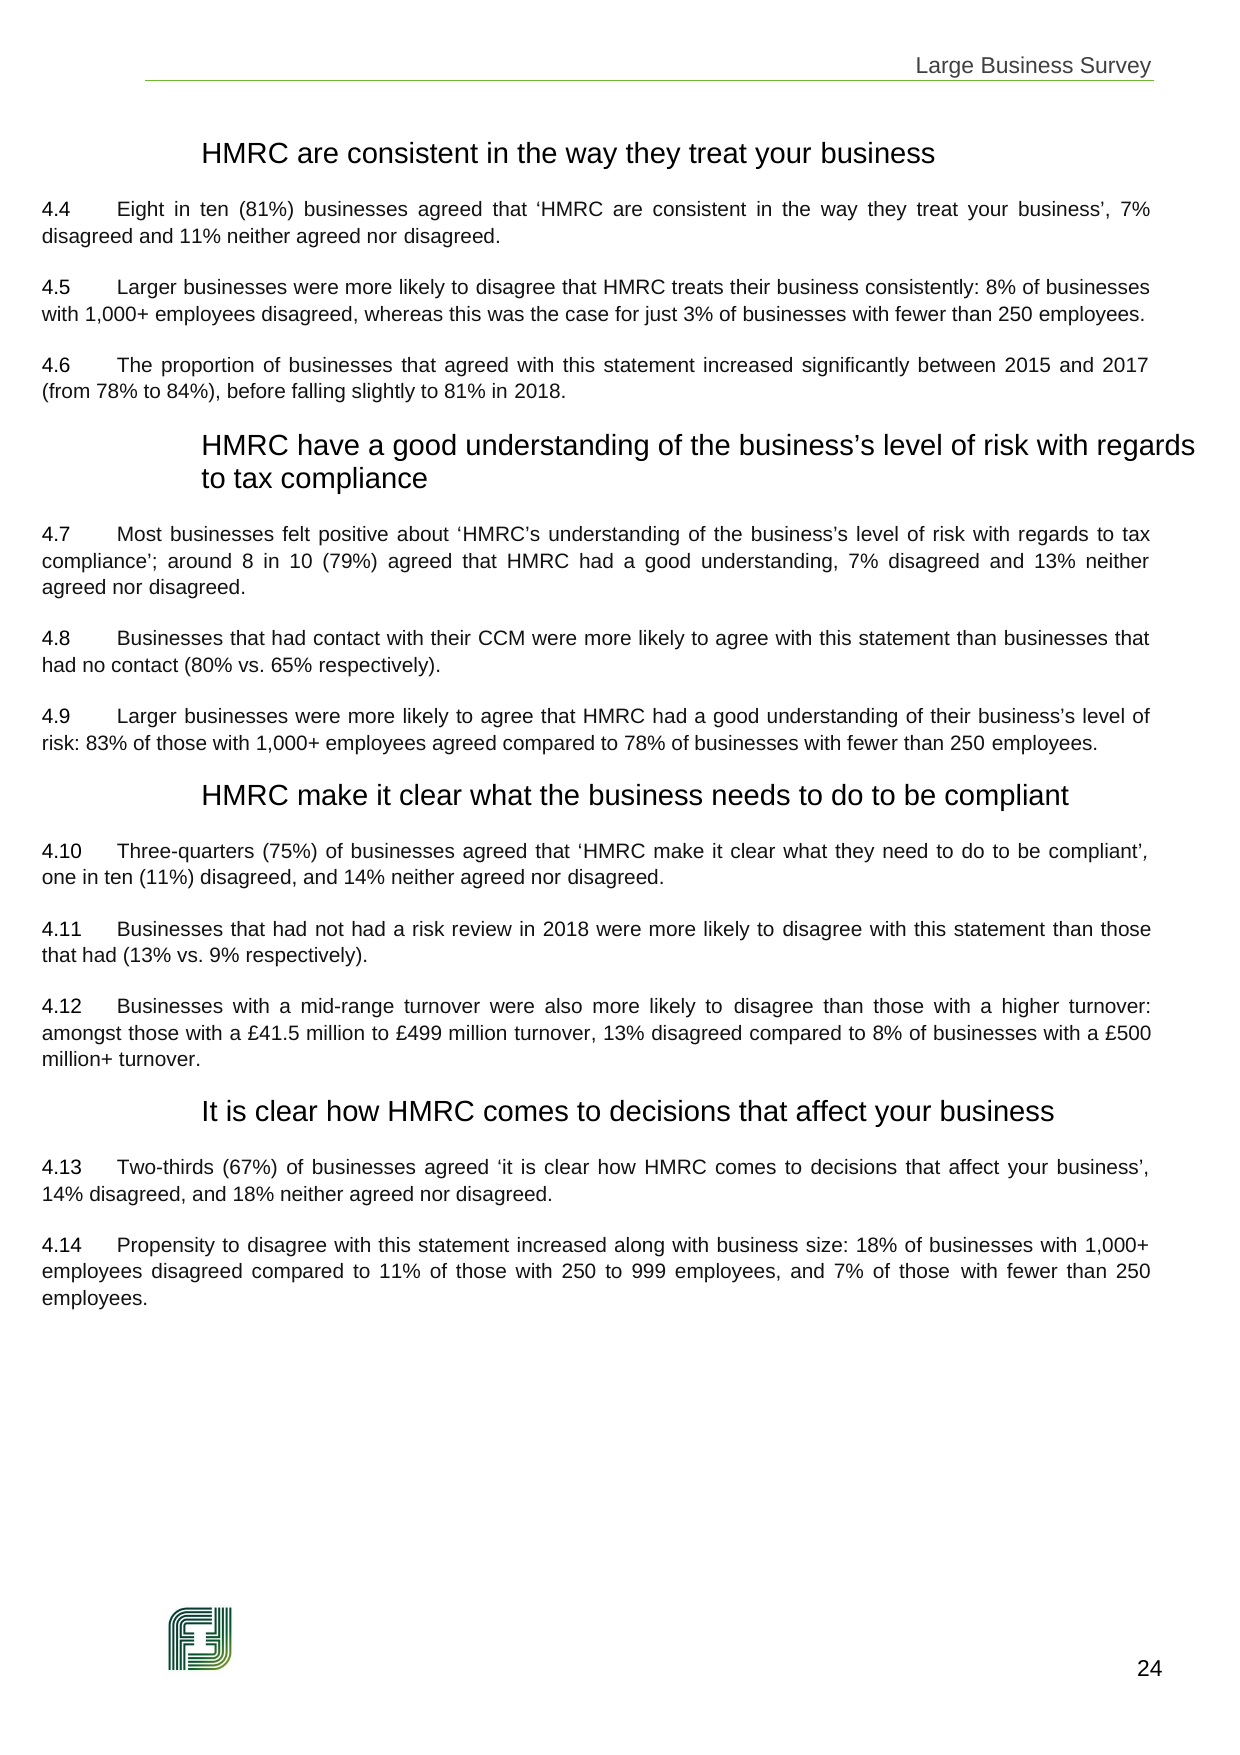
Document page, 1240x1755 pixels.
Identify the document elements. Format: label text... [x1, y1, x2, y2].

list Larger businesses were more likely to disagree that HMRC treats their business consistently: 8% of businesses with 1,000+ employees disagreed, whereas this was the case for just 3% of businesses with fewer than 250 employees. [42, 275, 1151, 325]
list Propensity to disagree with this statement increased along with business size: 18% of businesses with 1,000+ employees disagreed compared to 11% of those with 250 to 999 employees, and 7% of those with fewer than 250 employees. [42, 1233, 1151, 1309]
list Businesses that had not had a risk review in 2018 were more likely to disagree with this statement than those that had (13% vs. 9% respectively). [42, 917, 1151, 967]
subtitle HMRC have a good understanding of the business’s level of risk with regards to tax compliance [201, 428, 1214, 495]
subtitle HMRC make it clear what the business needs to do to be compliant [201, 778, 1214, 812]
list Larger businesses were more likely to agree that HMRC had a good understanding of their business’s level of risk: 83% of those with 1,000+ employees agreed compared to 78% of businesses with fewer than 250 employees. [42, 704, 1151, 754]
list Eight in ten (81%) businesses agreed that ‘HMRC are consistent in the way they treat your business’, 7% disagreed and 11% neither agreed nor disagreed. [42, 197, 1151, 247]
list The proportion of businesses that agreed with this statement increased significantly between 2015 and 2017 (from 78% to 84%), before falling slightly to 81% in 2018. [42, 353, 1150, 403]
list Businesses with a mid-range turnover were also more likely to disagree than those with a higher turnover: amongst those with a £41.5 million to £499 million turnover, 13% disagreed compared to 8% of businesses with a £500 million+ turnover. [42, 994, 1152, 1071]
list Most businesses felt positive about ‘HMRC’s understanding of the business’s level of risk with regards to tax compliance’; around 8 in 10 (79%) agreed that HMRC had a good understanding, 7% disagreed and 13% neither agreed nor disagreed. [42, 522, 1152, 599]
subtitle It is clear how HMRC comes to decisions that affect your business [201, 1094, 1214, 1128]
subtitle HMRC are consistent in the way they treat your business [201, 136, 1214, 170]
list Businesses that had contact with their CCM were more likely to agree with this statement than businesses that had no contact (80% vs. 65% respectively). [42, 626, 1151, 676]
list Three-quarters (75%) of businesses agreed that ‘HMRC make it clear what they need to do to be compliant’, one in ten (11%) disagreed, and 14% neither agreed nor disagreed. [42, 839, 1151, 889]
list Two-thirds (67%) of businesses agreed ‘it is clear how HMRC comes to decisions that affect your business’, 14% disagreed, and 18% neither agreed nor disagreed. [42, 1155, 1151, 1206]
